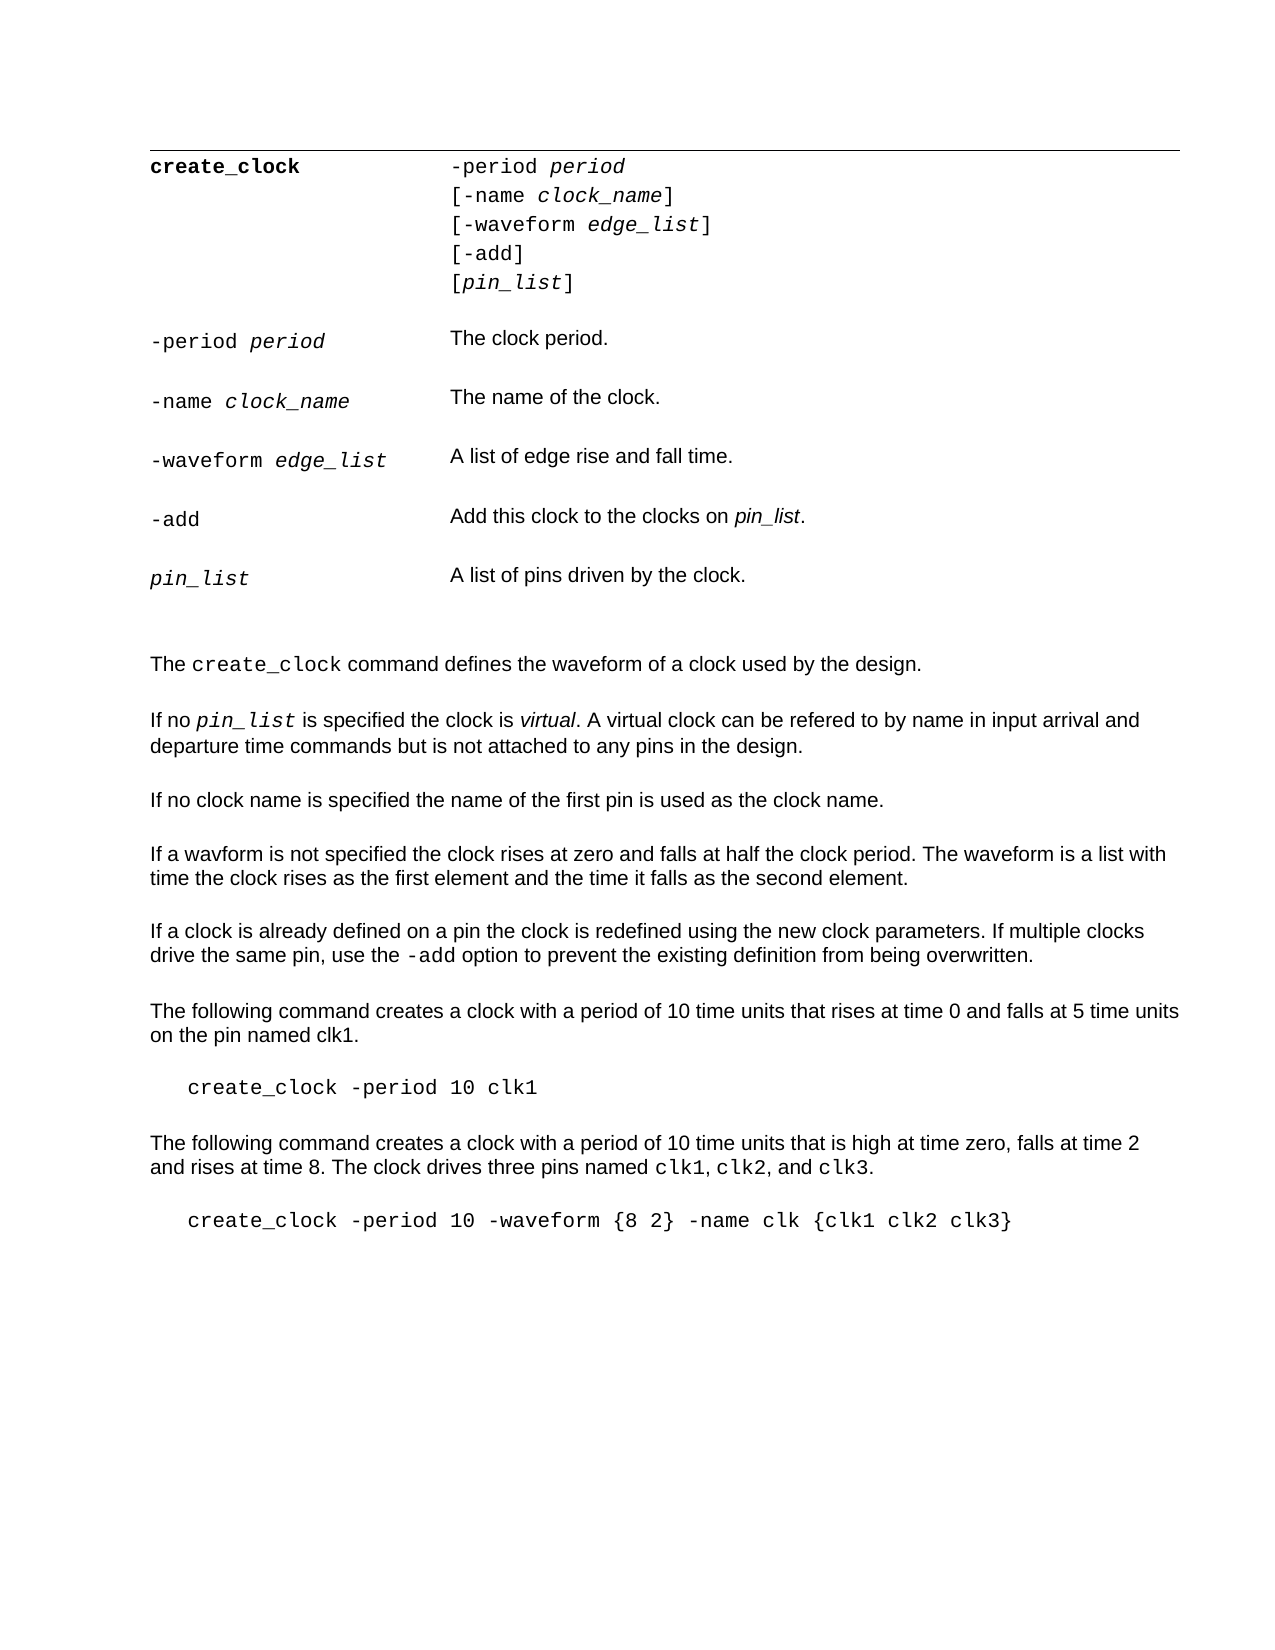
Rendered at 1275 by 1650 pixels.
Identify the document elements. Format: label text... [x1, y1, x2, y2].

table_header -period period [-name clock_name] [-waveform edge_list] [-add] [pin_list] [450, 151, 1180, 326]
text If no pin_list is specified the clock is virtual. A virtual clock can be refered to by name in input arrival and departure time commands but is not attached to any pins in the design. [150, 708, 1180, 757]
table_cell Add this clock to the clocks on pin_list. [450, 504, 1180, 563]
table_cell The name of the clock. [450, 385, 1180, 444]
table_cell A list of edge rise and fall time. [450, 444, 1180, 503]
table_header create_clock [150, 151, 450, 326]
table_cell -period period [150, 326, 450, 385]
table_cell The clock period. [450, 326, 1180, 385]
text The following command creates a clock with a period of 10 time units that is high at time zero, falls at time 2 and rises at time 8. The clock drives three pins named clk1, clk2, and clk3. [150, 1131, 1180, 1180]
text create_clock -period 10 -waveform {8 2} -name clk {clk1 clk2 clk3} [187, 1210, 1180, 1234]
table_cell -add [150, 504, 450, 563]
text If no clock name is specified the name of the first pin is used as the clock name. [150, 787, 1180, 811]
text create_clock -period 10 clk1 [187, 1077, 1180, 1101]
text The create_clock command defines the waveform of a clock used by the design. [150, 652, 1180, 678]
text If a clock is already defined on a pin the clock is redefined using the new clock parameters. If multiple clocks drive the same pin, use the -add option to prevent the existing definition from being overwritten. [150, 919, 1180, 969]
table_cell A list of pins driven by the clock. [450, 563, 1180, 622]
table_cell -waveform edge_list [150, 444, 450, 503]
table_cell pin_list [150, 563, 450, 622]
text The following command creates a clock with a period of 10 time units that rises at time 0 and falls at 5 time units on the pin named clk1. [150, 999, 1180, 1047]
text If a wavform is not specified the clock rises at zero and falls at half the clock period. The waveform is a list with time the clock rises as the first element and the time it falls as the second element. [150, 841, 1180, 889]
table_cell -name clock_name [150, 385, 450, 444]
